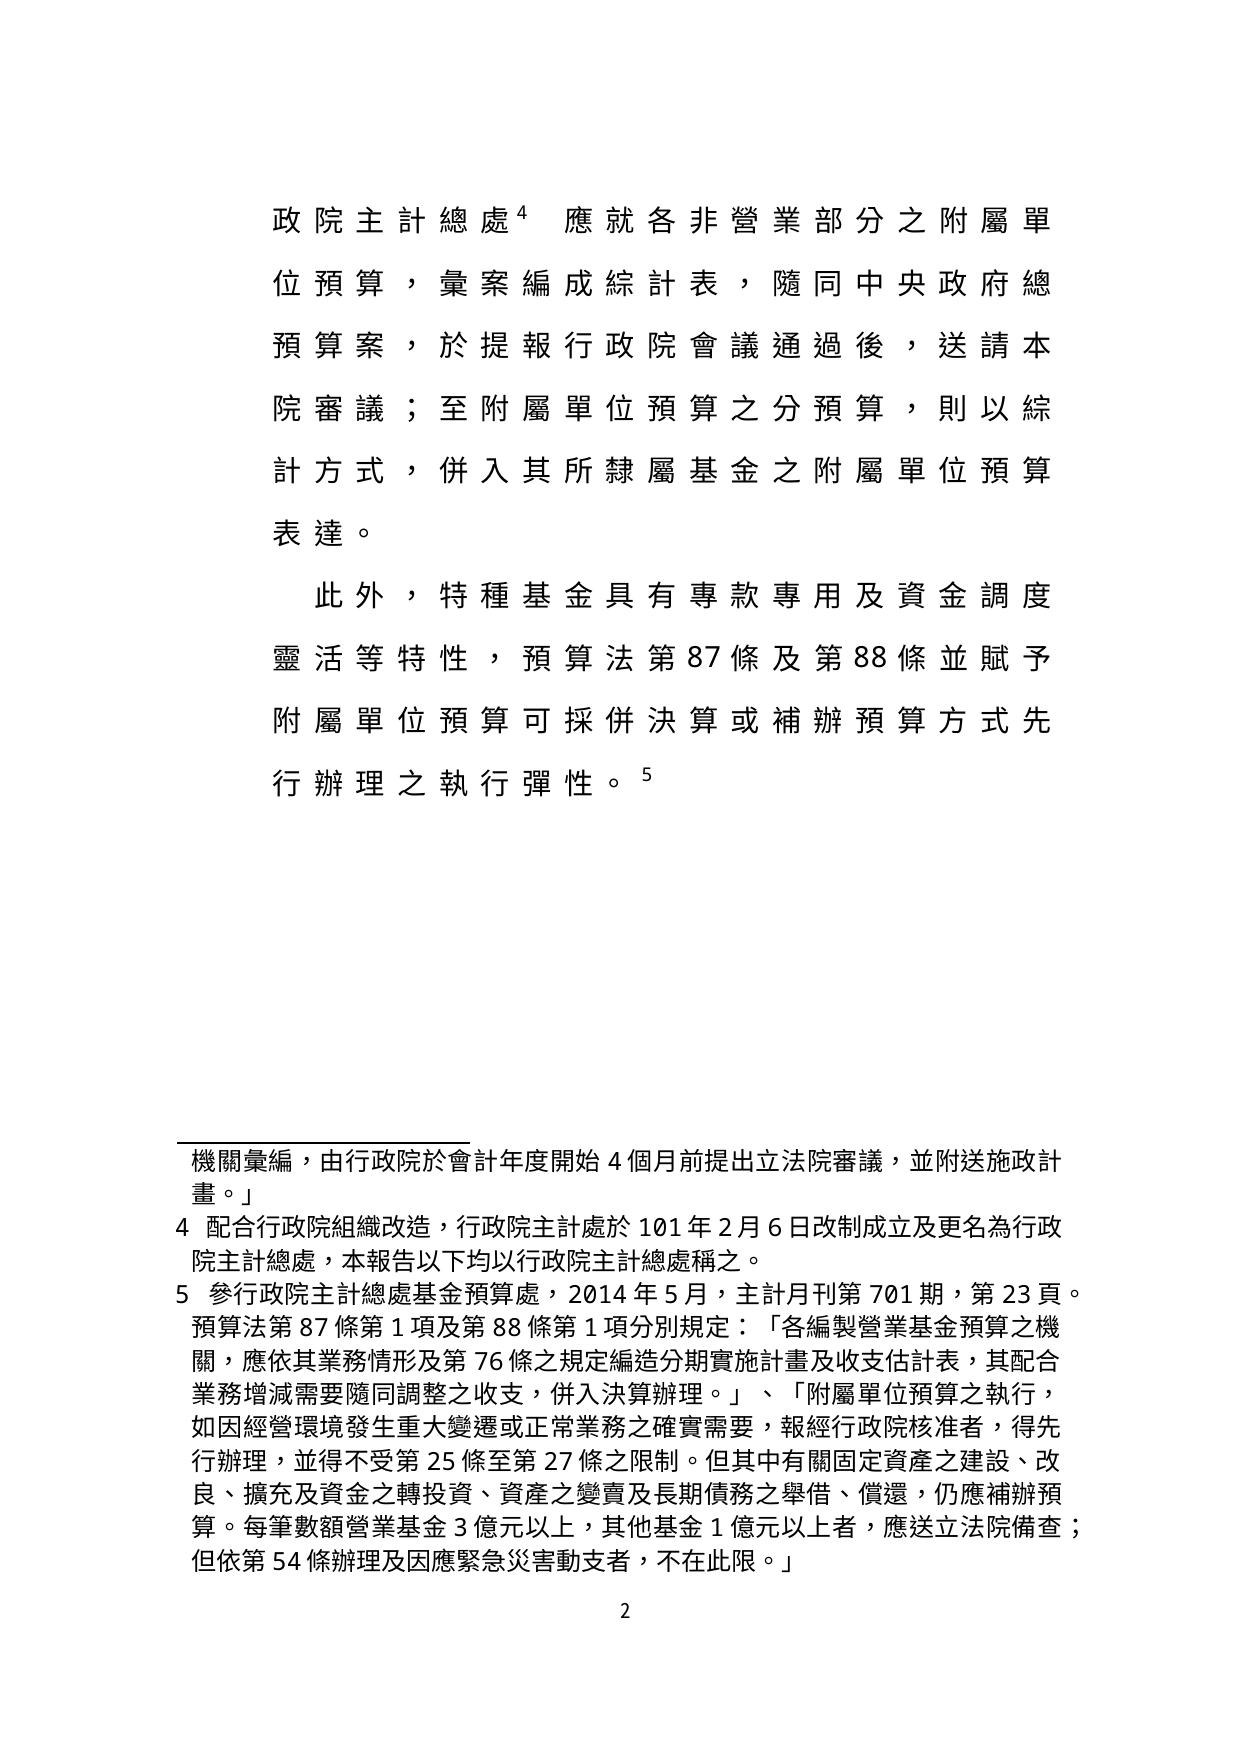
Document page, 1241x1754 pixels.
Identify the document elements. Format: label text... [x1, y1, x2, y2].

text 參行政院主計總處基金預算處，2014年5月，主計月刊第701期，第23頁。預算法第87條第1項及第88條第1項分別規定：「各編製營業基金預算之機關，應依其業務情形及第76條之規定編造分期實施計畫及收支估計表，其配合業務增減需要隨同調整之收支，併入決算辦理。」、「附屬單位預算之執行，如因經營環境發生重大變遷或正常業務之確實需要，報經行政院核准者，得先行辦理，並得不受第25條至第27條之限制。但其中有關固定資產之建設、改良、擴充及資金之轉投資、資產之變賣及長期債務之舉借、償還，仍應補辦預算。每筆數額營業基金3億元以上，其他基金1億元以上者，應送立法院備查；但依第54條辦理及因應緊急災害動支者，不在此限。」 [174, 1277, 1063, 1577]
text 此外，特種基金具有專款專用及資金調度靈活等特性，預算法第87條及第88條並賦予附屬單位預算可採併決算或補辦預算方式先行辦理之執行彈性。 [242, 552, 1058, 802]
text 又依現行預算法第19條及第20條規定，非營業特種基金應編製附屬單位預算或其分預算，且據同法第45條及第46條規定，行政院主計總處應就各非營業部分之附屬單位預算，彙案編成綜計表，隨同中央政府總預算案，於提報行政院會議通過後，送請本院審議；至附屬單位預算之分預算，則以綜計方式，併入其所隸屬基金之附屬單位預算表達。 [242, 177, 1058, 552]
text 配合行政院組織改造，行政院主計處於101年2月6日改制成立及更名為行政院主計總處，本報告以下均以行政院主計總處稱之。 [174, 1210, 1063, 1277]
text 機關彙編，由行政院於會計年度開始4個月前提出立法院審議，並附送施政計畫。」 [174, 1143, 1063, 1210]
